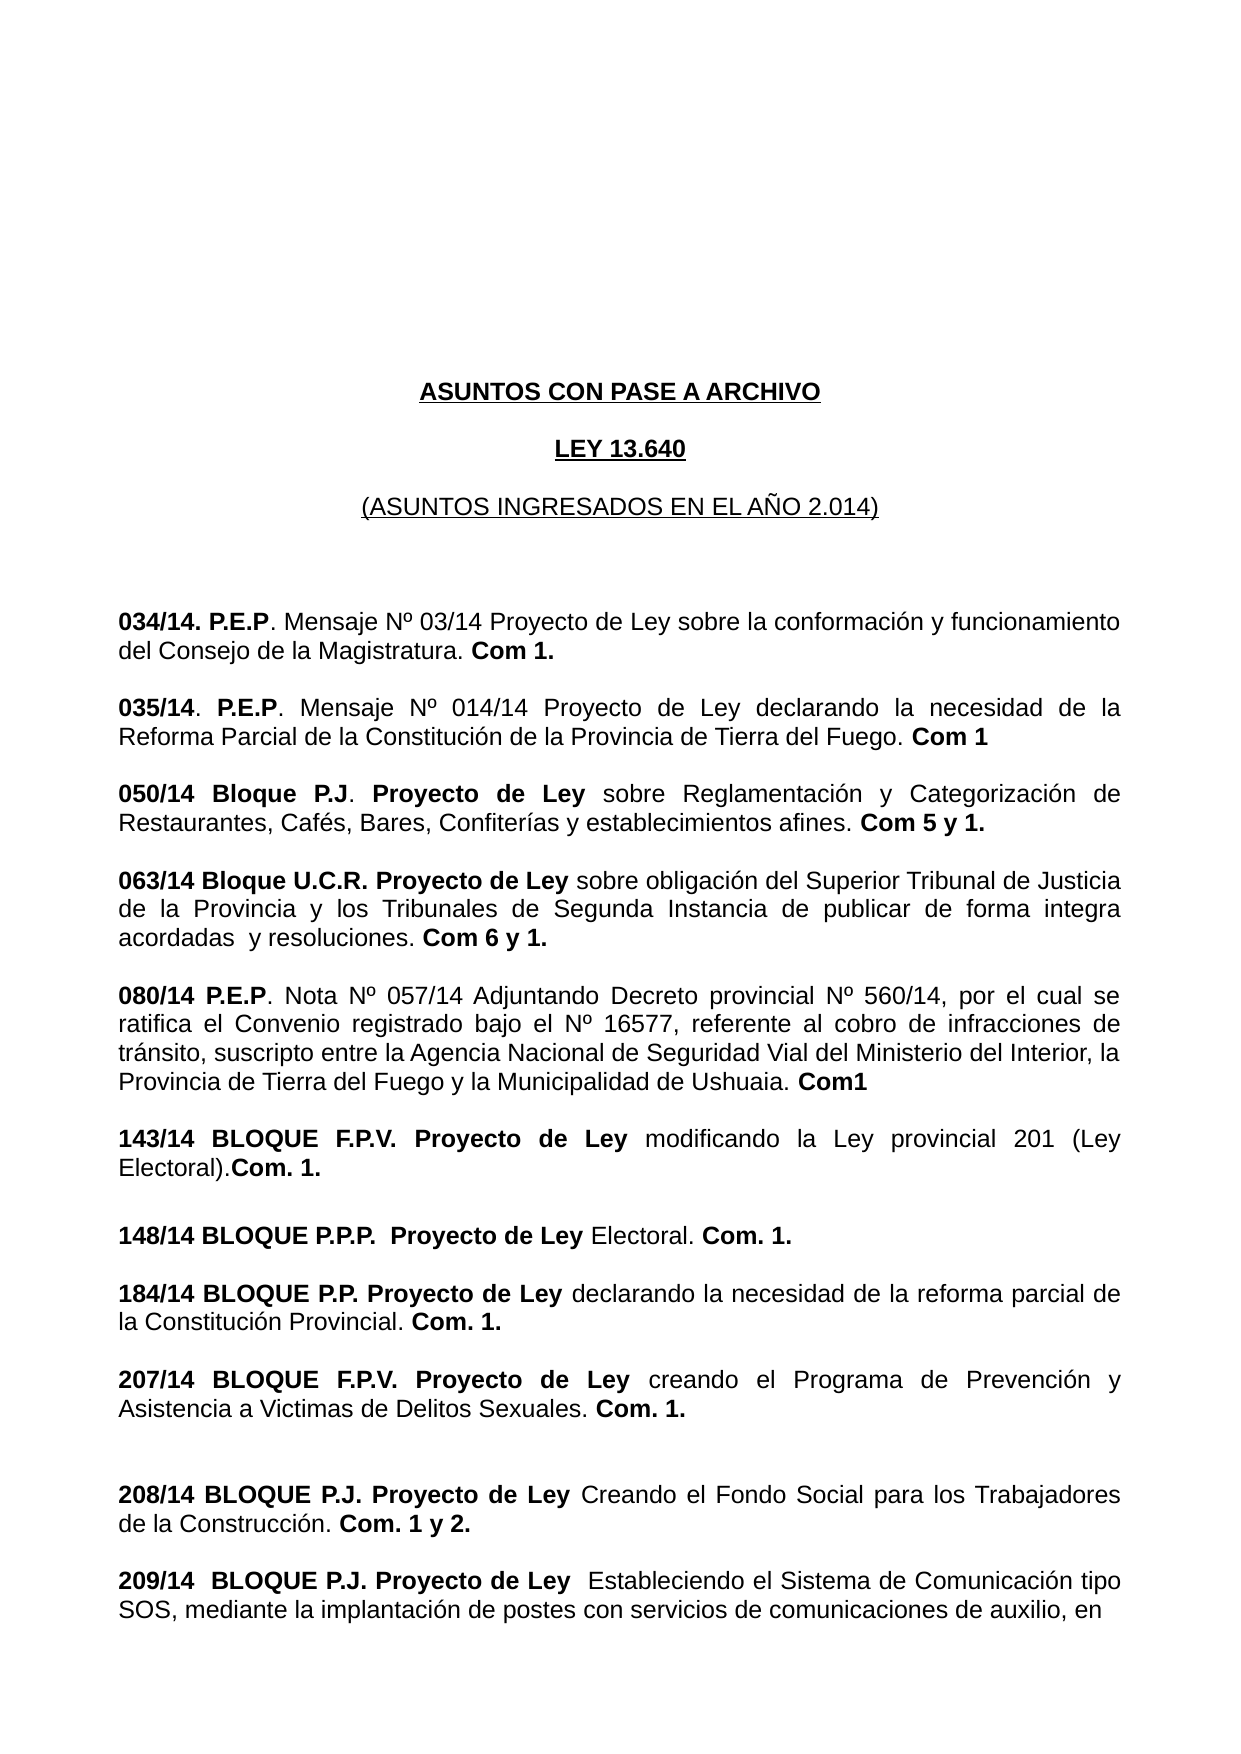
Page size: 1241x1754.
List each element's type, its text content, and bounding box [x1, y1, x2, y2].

text 050/14 Bloque P.J. Proyecto de Ley sobre Reglamentación y Categorización de Restaurantes, Cafés, Bares, Confiterías y establecimientos afines. Com 5 y 1. [118, 779, 1122, 837]
text (ASUNTOS INGRESADOS EN EL AÑO 2.014) [118, 492, 1122, 521]
text 080/14 P.E.P. Nota Nº 057/14 Adjuntando Decreto provincial Nº 560/14, por el cual se ratifica el Convenio registrado bajo el Nº 16577, referente al cobro de infracciones de tránsito, suscripto entre la Agencia Nacional de Seguridad Vial del Ministerio del Interior, la Provincia de Tierra del Fuego y la Municipalidad de Ushuaia. Com1 [118, 981, 1122, 1096]
text 035/14. P.E.P. Mensaje Nº 014/14 Proyecto de Ley declarando la necesidad de la Reforma Parcial de la Constitución de la Provincia de Tierra del Fuego. Com 1 [118, 693, 1122, 751]
text 184/14 BLOQUE P.P. Proyecto de Ley declarando la necesidad de la reforma parcial de la Constitución Provincial. Com. 1. [118, 1278, 1122, 1336]
text 209/14 BLOQUE P.J. Proyecto de Ley Estableciendo el Sistema de Comunicación tipo SOS, mediante la implantación de postes con servicios de comunicaciones de auxilio, en [118, 1566, 1122, 1623]
text 208/14 BLOQUE P.J. Proyecto de Ley Creando el Fondo Social para los Trabajadores de la Construcción. Com. 1 y 2. [118, 1480, 1122, 1537]
text LEY 13.640 [118, 434, 1122, 463]
text 148/14 BLOQUE P.P.P. Proyecto de Ley Electoral. Com. 1. [118, 1221, 1122, 1250]
text 034/14. P.E.P. Mensaje Nº 03/14 Proyecto de Ley sobre la conformación y funcionamiento del Consejo de la Magistratura. Com 1. [118, 607, 1122, 664]
text 063/14 Bloque U.C.R. Proyecto de Ley sobre obligación del Superior Tribunal de Justicia de la Provincia y los Tribunales de Segunda Instancia de publicar de forma integra acordadas y resoluciones. Com 6 y 1. [118, 866, 1122, 952]
text 207/14 BLOQUE F.P.V. Proyecto de Ley creando el Programa de Prevención y Asistencia a Victimas de Delitos Sexuales. Com. 1. [118, 1365, 1122, 1422]
text ASUNTOS CON PASE A ARCHIVO [118, 377, 1122, 406]
text 143/14 BLOQUE F.P.V. Proyecto de Ley modificando la Ley provincial 201 (Ley Electoral).Com. 1. [118, 1124, 1122, 1182]
